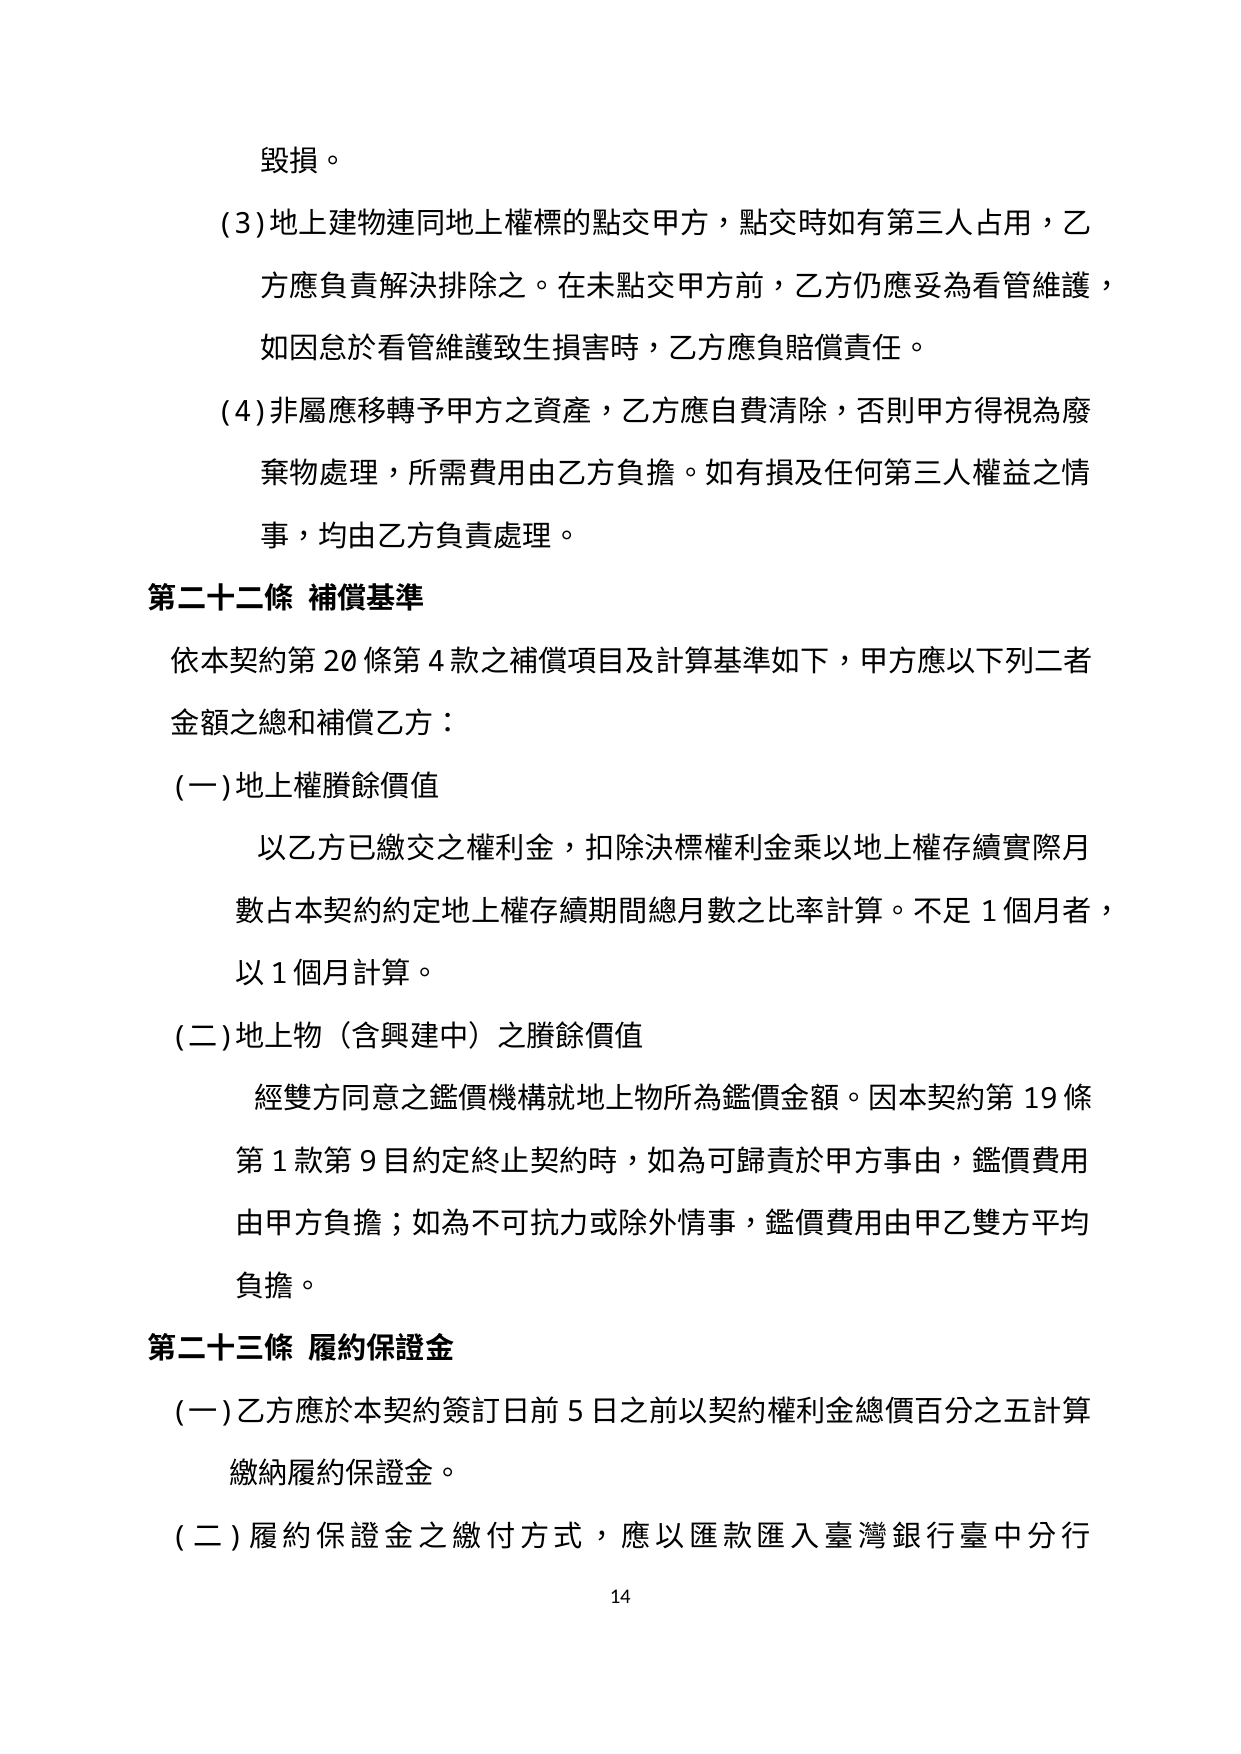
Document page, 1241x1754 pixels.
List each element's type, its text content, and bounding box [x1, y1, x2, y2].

text 第二十三條 履約保證金 [148, 1304, 1092, 1367]
text 毀損。 [216, 117, 1092, 179]
text 以乙方已繳交之權利金，扣除決標權利金乘以地上權存續實際月數占本契約約定地上權存續期間總月數之比率計算。不足1個月者，以1個月計算。 [148, 804, 1092, 992]
text (二)履約保證金之繳付方式，應以匯款匯入臺灣銀行臺中分行010045000088號帳戶，戶名為臺中市市庫總存款戶(並請註明臺中市北區錦村段67-7地號等五筆市有土地設定地上權履約保證金)、金融機構所簽發之支票或保付支票、中華郵政股份有限公司所簽發及兌付之郵政匯票或設定質權之金融機構定期存款單等方式擇一全額繳付。 [171, 1492, 1092, 1554]
text 經雙方同意之鑑價機構就地上物所為鑑價金額。因本契約第19條第1款第9目約定終止契約時，如為可歸責於甲方事由，鑑價費用由甲方負擔；如為不可抗力或除外情事，鑑價費用由甲乙雙方平均負擔。 [148, 1054, 1092, 1304]
text (一)乙方應於本契約簽訂日前5日之前以契約權利金總價百分之五計算繳納履約保證金。 [171, 1367, 1092, 1492]
text 第二十二條 補償基準 [148, 554, 1092, 617]
text (一)地上權賸餘價值 [171, 742, 1092, 804]
text (二)地上物（含興建中）之賸餘價值 [171, 992, 1092, 1054]
text (3)地上建物連同地上權標的點交甲方，點交時如有第三人占用，乙方應負責解決排除之。在未點交甲方前，乙方仍應妥為看管維護，如因怠於看管維護致生損害時，乙方應負賠償責任。 [216, 179, 1092, 367]
text 依本契約第20條第4款之補償項目及計算基準如下，甲方應以下列二者金額之總和補償乙方： [171, 617, 1092, 742]
text (4)非屬應移轉予甲方之資產，乙方應自費清除，否則甲方得視為廢棄物處理，所需費用由乙方負擔。如有損及任何第三人權益之情事，均由乙方負責處理。 [216, 367, 1092, 554]
